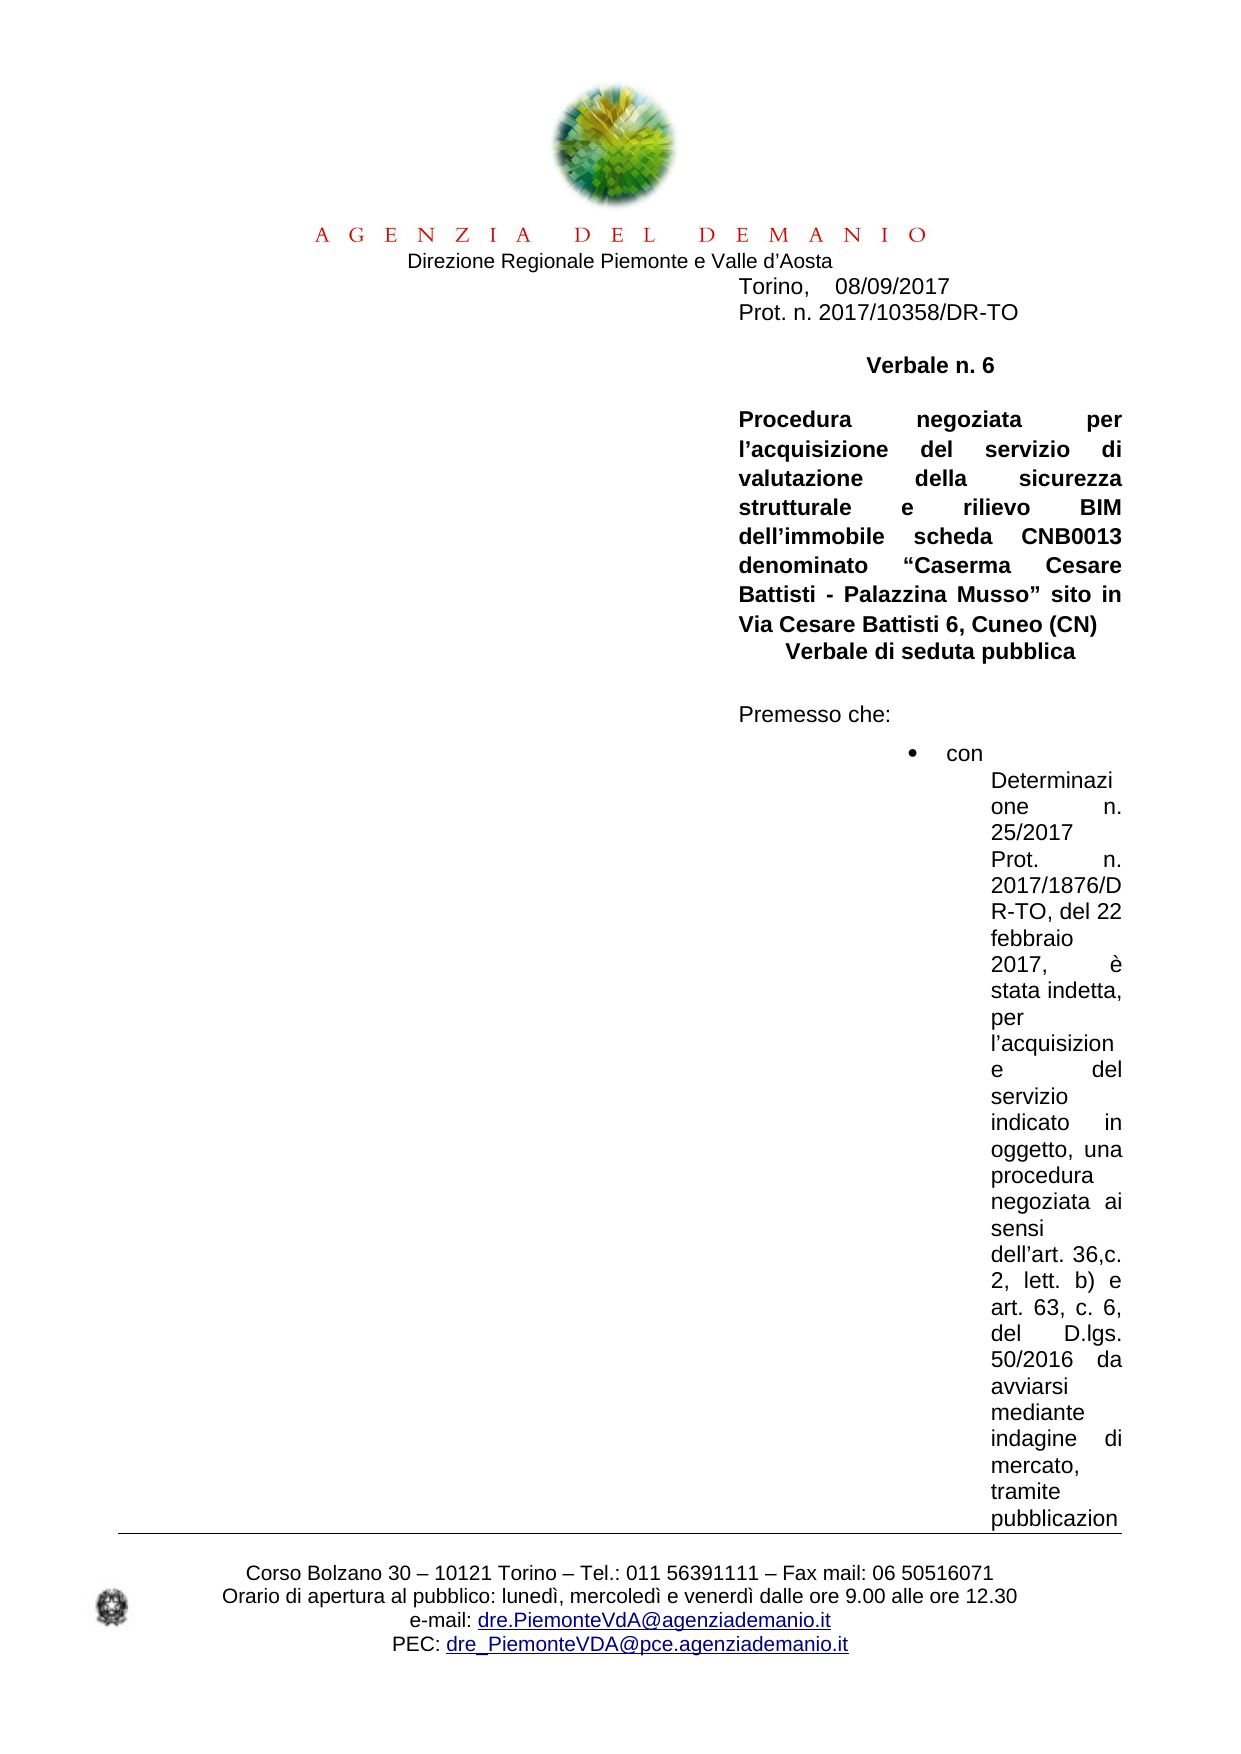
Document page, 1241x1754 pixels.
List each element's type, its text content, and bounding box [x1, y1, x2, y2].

list con Determinazione n. 25/2017 Prot. n. 2017/1876/DR-TO, del 22 febbraio 2017, è stata indetta, per l’acquisizione del servizio indicato in oggetto, una procedura negoziata ai sensi dell’art. 36,c. 2, lett. b) e art. 63, c. 6, del D.lgs. 50/2016 da avviarsi mediante indagine di mercato, tramite pubblicazion [909, 740, 1122, 1531]
text Prot. n. 2017/10358/DR-TO [738, 299, 1122, 325]
text Premesso che: [738, 701, 1122, 728]
text Verbale di seduta pubblica [738, 638, 1122, 664]
text Verbale n. 6 [738, 352, 1122, 378]
text Torino, 08/09/2017 [738, 273, 1122, 299]
text Procedura negoziata per l’acquisizione del servizio di valutazione della sicurezza strutturale e rilievo BIM dell’immobile scheda CNB0013 denominato “Caserma Cesare Battisti - Palazzina Musso” sito in Via Cesare Battisti 6, Cuneo (CN) [738, 404, 1122, 638]
